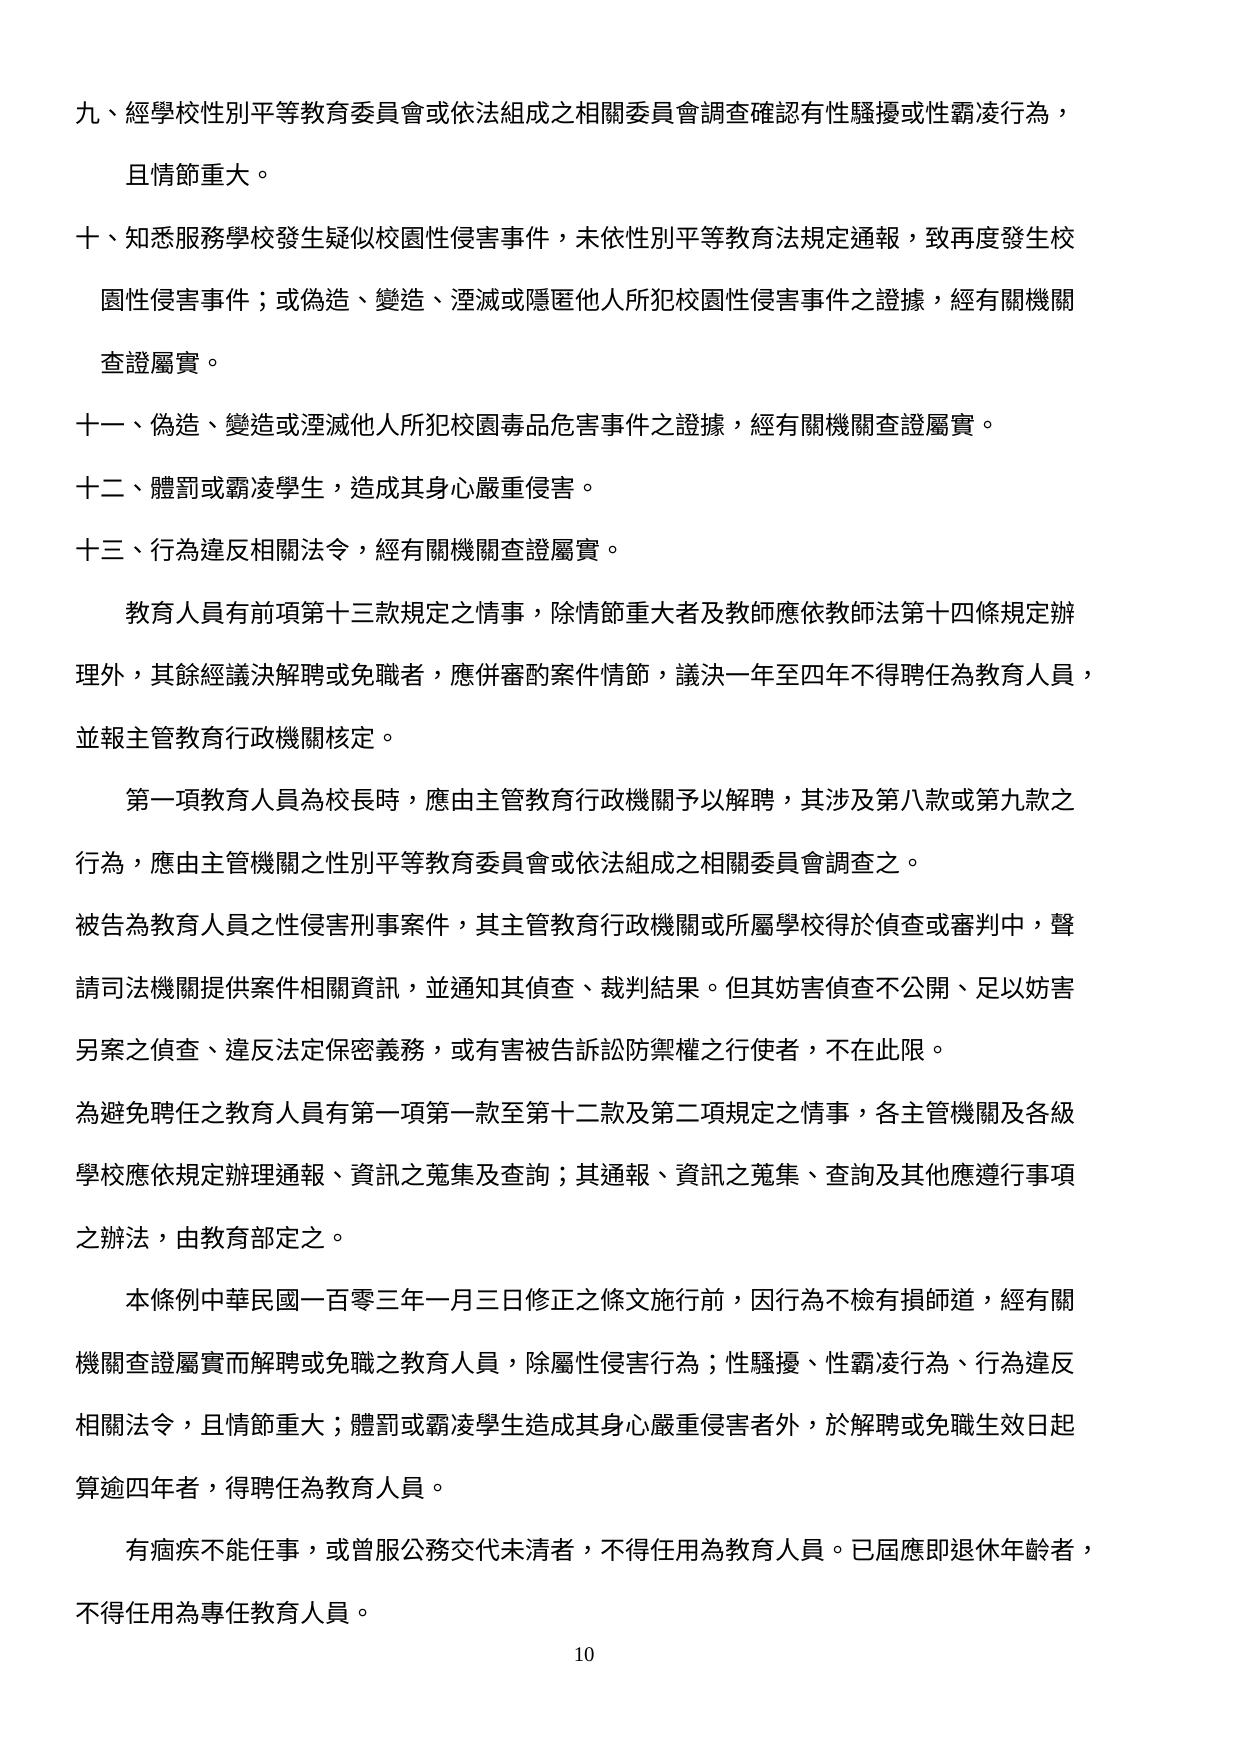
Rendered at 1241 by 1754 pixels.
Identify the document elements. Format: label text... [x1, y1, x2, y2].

text 十三、行為違反相關法令，經有關機關查證屬實。 [75, 507, 1093, 569]
text 十一、偽造、變造或湮滅他人所犯校園毒品危害事件之證據，經有關機關查證屬實。 [75, 382, 1093, 444]
text 第一項教育人員為校長時，應由主管教育行政機關予以解聘，其涉及第八款或第九款之行為，應由主管機關之性別平等教育委員會或依法組成之相關委員會調查之。 [75, 757, 1093, 882]
text 教育人員有前項第十三款規定之情事，除情節重大者及教師應依教師法第十四條規定辦理外，其餘經議決解聘或免職者，應併審酌案件情節，議決一年至四年不得聘任為教育人員，並報主管教育行政機關核定。 [75, 569, 1093, 757]
text 有痼疾不能任事，或曾服公務交代未清者，不得任用為教育人員。已屆應即退休年齡者，不得任用為專任教育人員。 [75, 1507, 1093, 1632]
text 十二、體罰或霸凌學生，造成其身心嚴重侵害。 [75, 444, 1093, 507]
text 為避免聘任之教育人員有第一項第一款至第十二款及第二項規定之情事，各主管機關及各級學校應依規定辦理通報、資訊之蒐集及查詢；其通報、資訊之蒐集、查詢及其他應遵行事項之辦法，由教育部定之。 [75, 1069, 1093, 1257]
text 九、經學校性別平等教育委員會或依法組成之相關委員會調查確認有性騷擾或性霸凌行為，且情節重大。 [75, 69, 1093, 194]
text 本條例中華民國一百零三年一月三日修正之條文施行前，因行為不檢有損師道，經有關機關查證屬實而解聘或免職之教育人員，除屬性侵害行為；性騷擾、性霸凌行為、行為違反相關法令，且情節重大；體罰或霸凌學生造成其身心嚴重侵害者外，於解聘或免職生效日起算逾四年者，得聘任為教育人員。 [75, 1257, 1093, 1507]
text 十、知悉服務學校發生疑似校園性侵害事件，未依性別平等教育法規定通報，致再度發生校園性侵害事件；或偽造、變造、湮滅或隱匿他人所犯校園性侵害事件之證據，經有關機關查證屬實。 [75, 194, 1093, 382]
text 被告為教育人員之性侵害刑事案件，其主管教育行政機關或所屬學校得於偵查或審判中，聲請司法機關提供案件相關資訊，並通知其偵查、裁判結果。但其妨害偵查不公開、足以妨害另案之偵查、違反法定保密義務，或有害被告訴訟防禦權之行使者，不在此限。 [75, 882, 1093, 1069]
